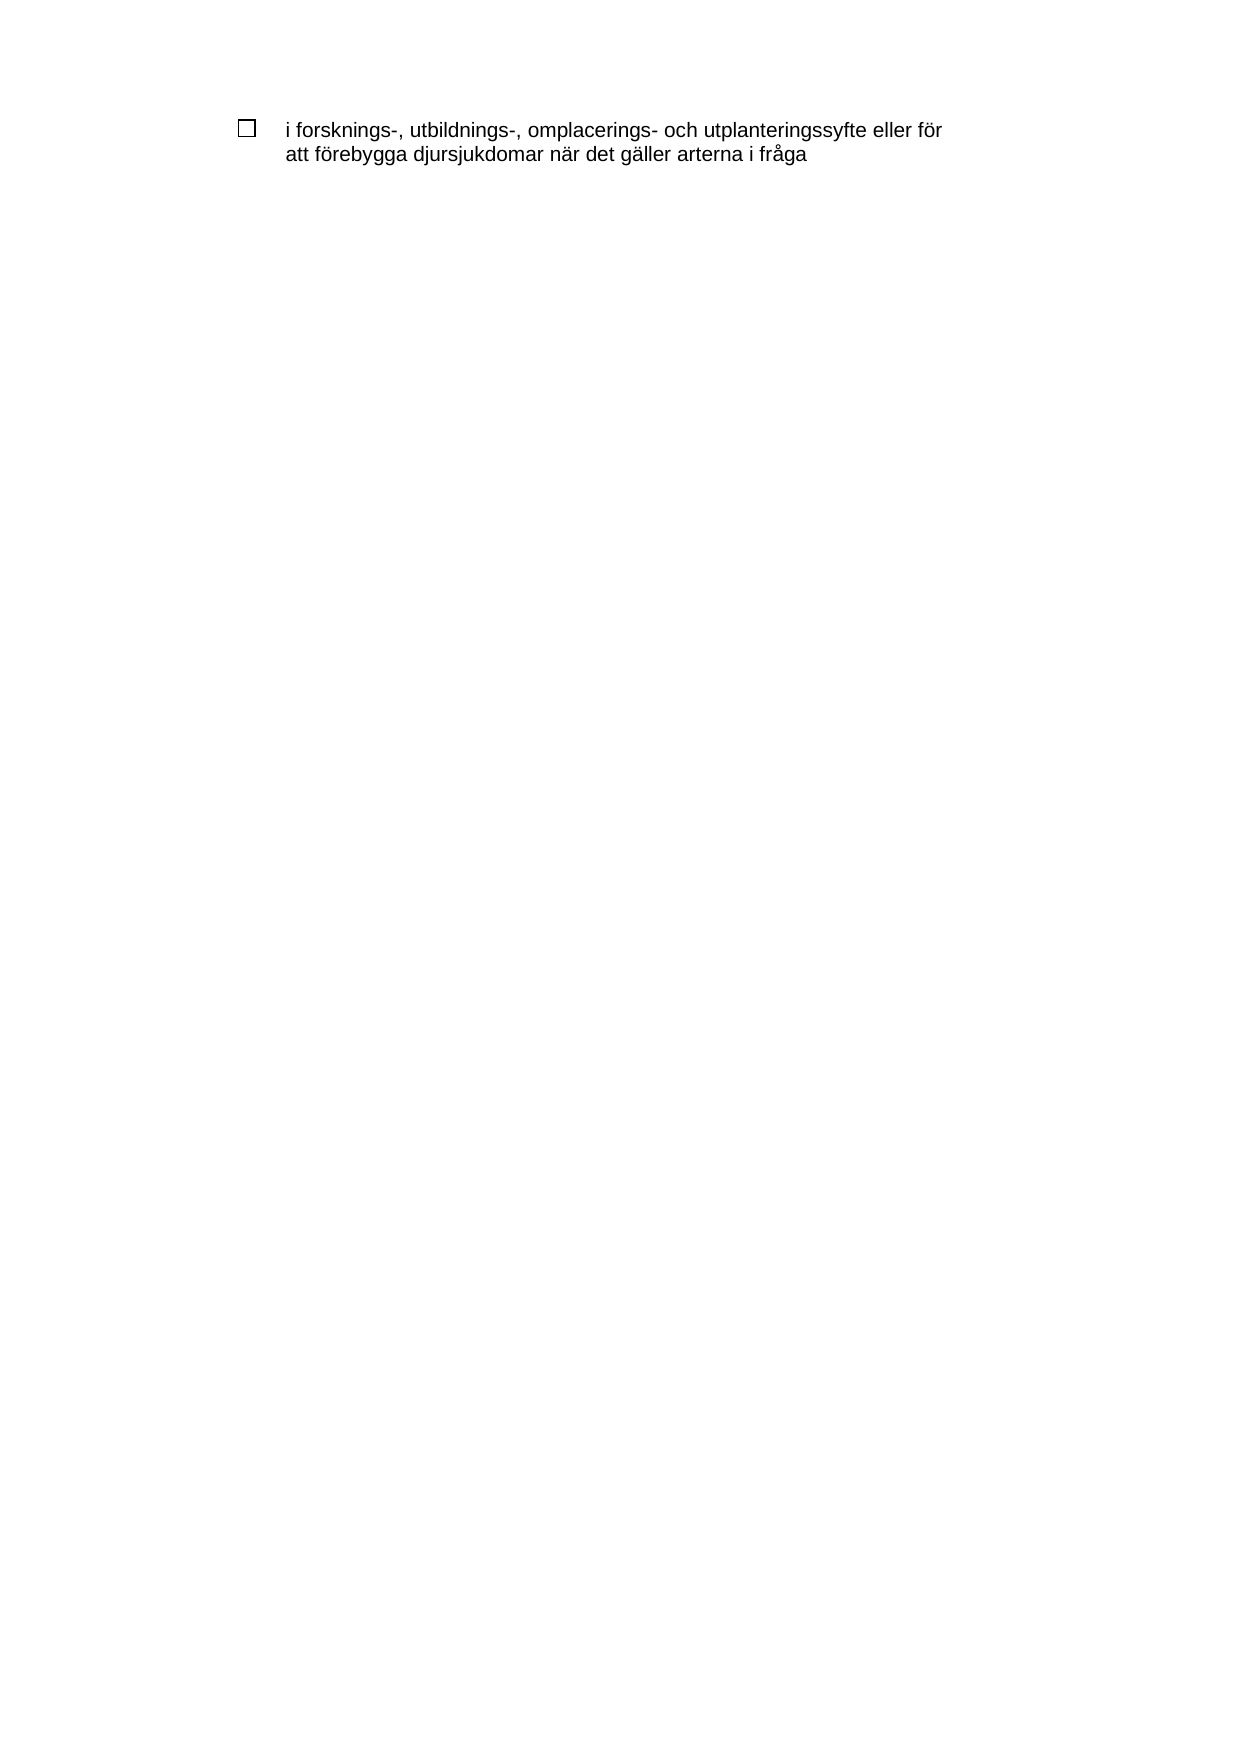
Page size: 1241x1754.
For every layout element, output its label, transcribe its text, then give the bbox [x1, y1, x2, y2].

text i forsknings-, utbildnings-, omplacerings- och utplanteringssyfte eller för att förebygga djursjukdomar när det gäller arterna i fråga [237, 118, 945, 166]
